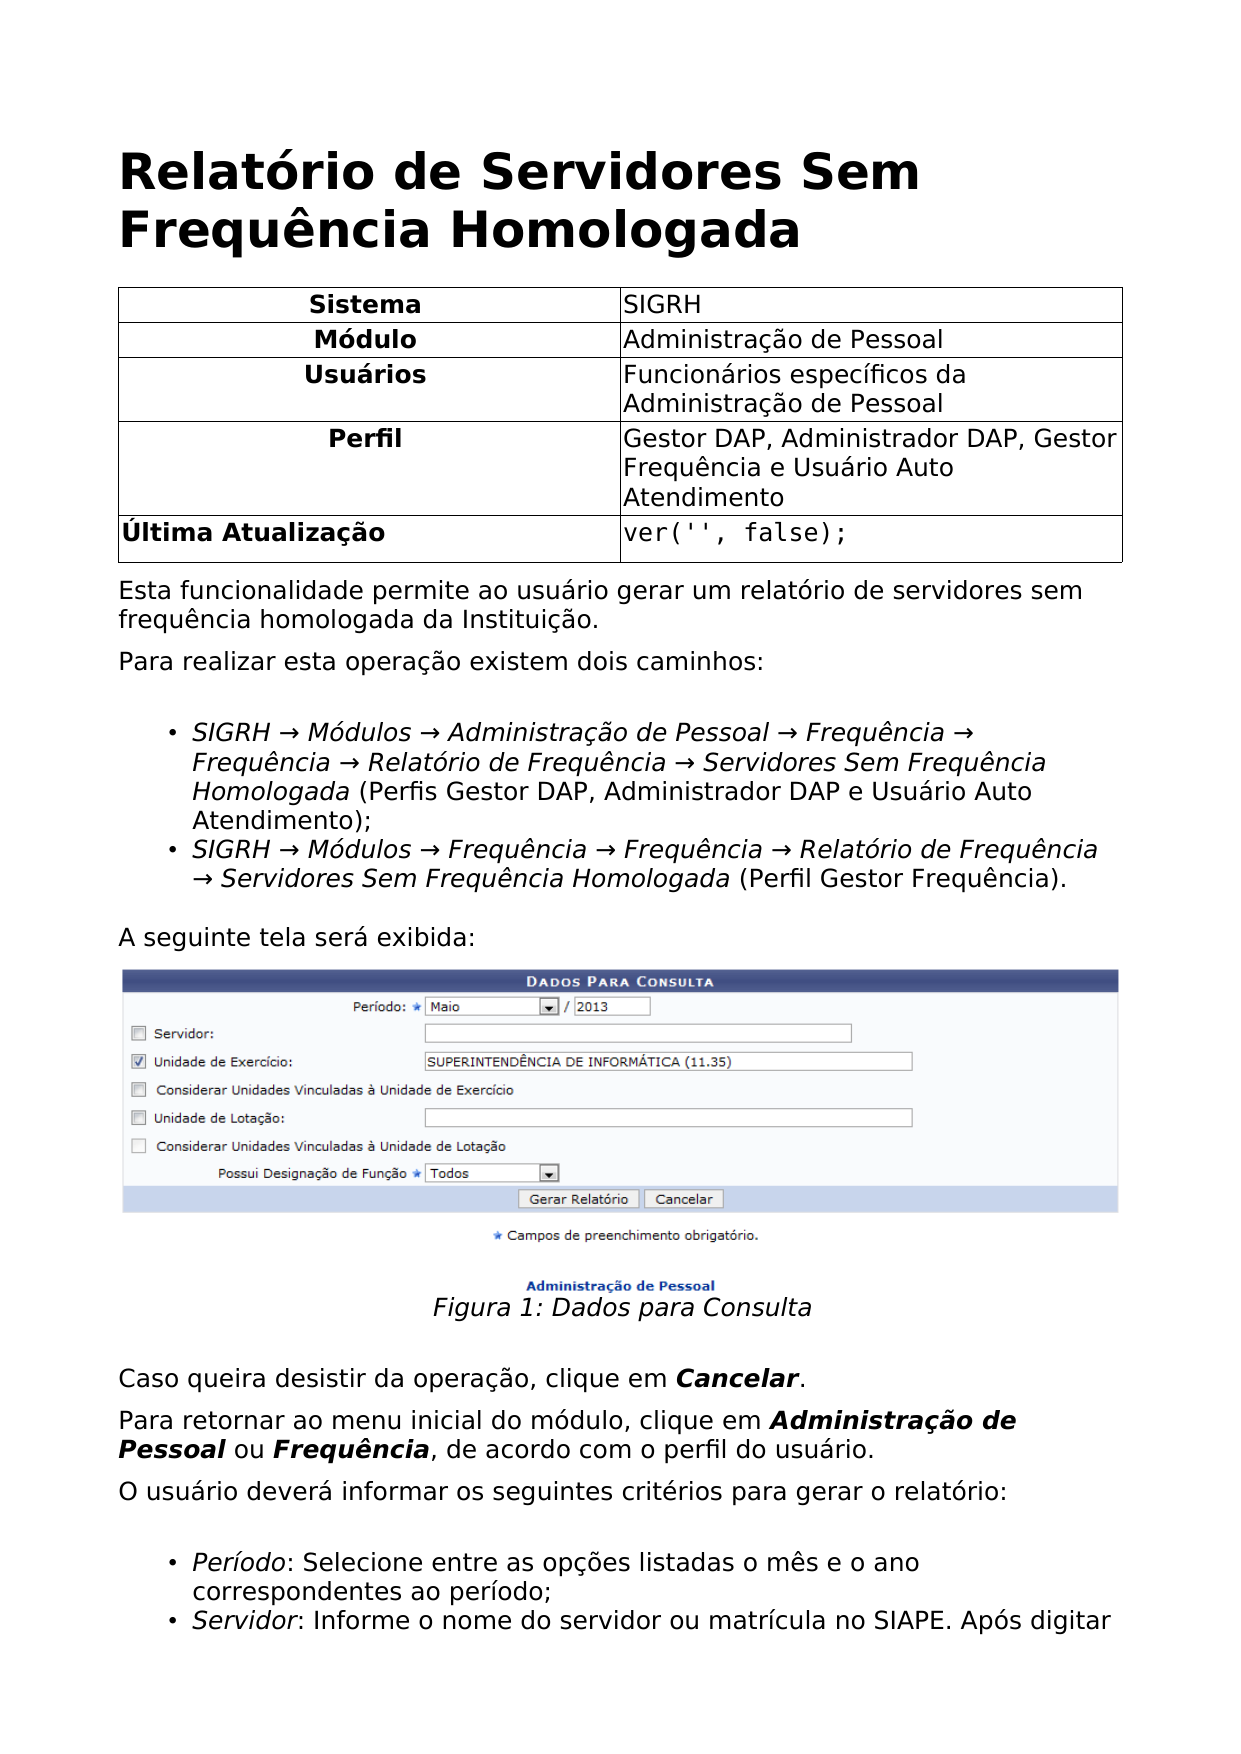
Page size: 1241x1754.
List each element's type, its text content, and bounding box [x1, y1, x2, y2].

list Servidor: Informe o nome do servidor ou matrícula no SIAPE. Após digitar [177, 1606, 1122, 1636]
text A seguinte tela será exibida: [118, 923, 1122, 952]
table_header Sistema [119, 288, 620, 322]
list SIGRH → Módulos → Administração de Pessoal → Frequência → Frequência → Relatório de Frequência → Servidores Sem Frequência Homologada (Perfis Gestor DAP, Administrador DAP e Usuário Auto Atendimento); [177, 718, 1122, 835]
table_cell Perfil [119, 422, 620, 515]
list SIGRH → Módulos → Frequência → Frequência → Relatório de Frequência → Servidores Sem Frequência Homologada (Perfil Gestor Frequência). [177, 835, 1122, 893]
text Figura 1: Dados para Consulta [118, 1294, 1122, 1323]
subtitle Relatório de Servidores Sem Frequência Homologada [118, 143, 1122, 259]
table_cell Última Atualização [119, 516, 620, 562]
text Para realizar esta operação existem dois caminhos: [118, 647, 1122, 677]
table_cell Administração de Pessoal [621, 323, 1122, 357]
table_cell Módulo [119, 323, 620, 357]
list Período: Selecione entre as opções listadas o mês e o ano correspondentes ao período; [177, 1548, 1122, 1606]
picture [118, 964, 1123, 1294]
table_cell ver('', false); [621, 516, 1122, 562]
table_cell Gestor DAP, Administrador DAP, Gestor Frequência e Usuário Auto Atendimento [621, 422, 1122, 515]
table_cell Funcionários específicos da Administração de Pessoal [621, 358, 1122, 421]
table_cell Usuários [119, 358, 620, 421]
text O usuário deverá informar os seguintes critérios para gerar o relatório: [118, 1477, 1122, 1506]
text Esta funcionalidade permite ao usuário gerar um relatório de servidores sem frequência homologada da Instituição. [118, 577, 1122, 635]
table_header SIGRH [621, 288, 1122, 322]
text Caso queira desistir da operação, clique em Cancelar. [118, 1364, 1122, 1394]
text Para retornar ao menu inicial do módulo, clique em Administração de Pessoal ou Frequência, de acordo com o perfil do usuário. [118, 1406, 1122, 1464]
